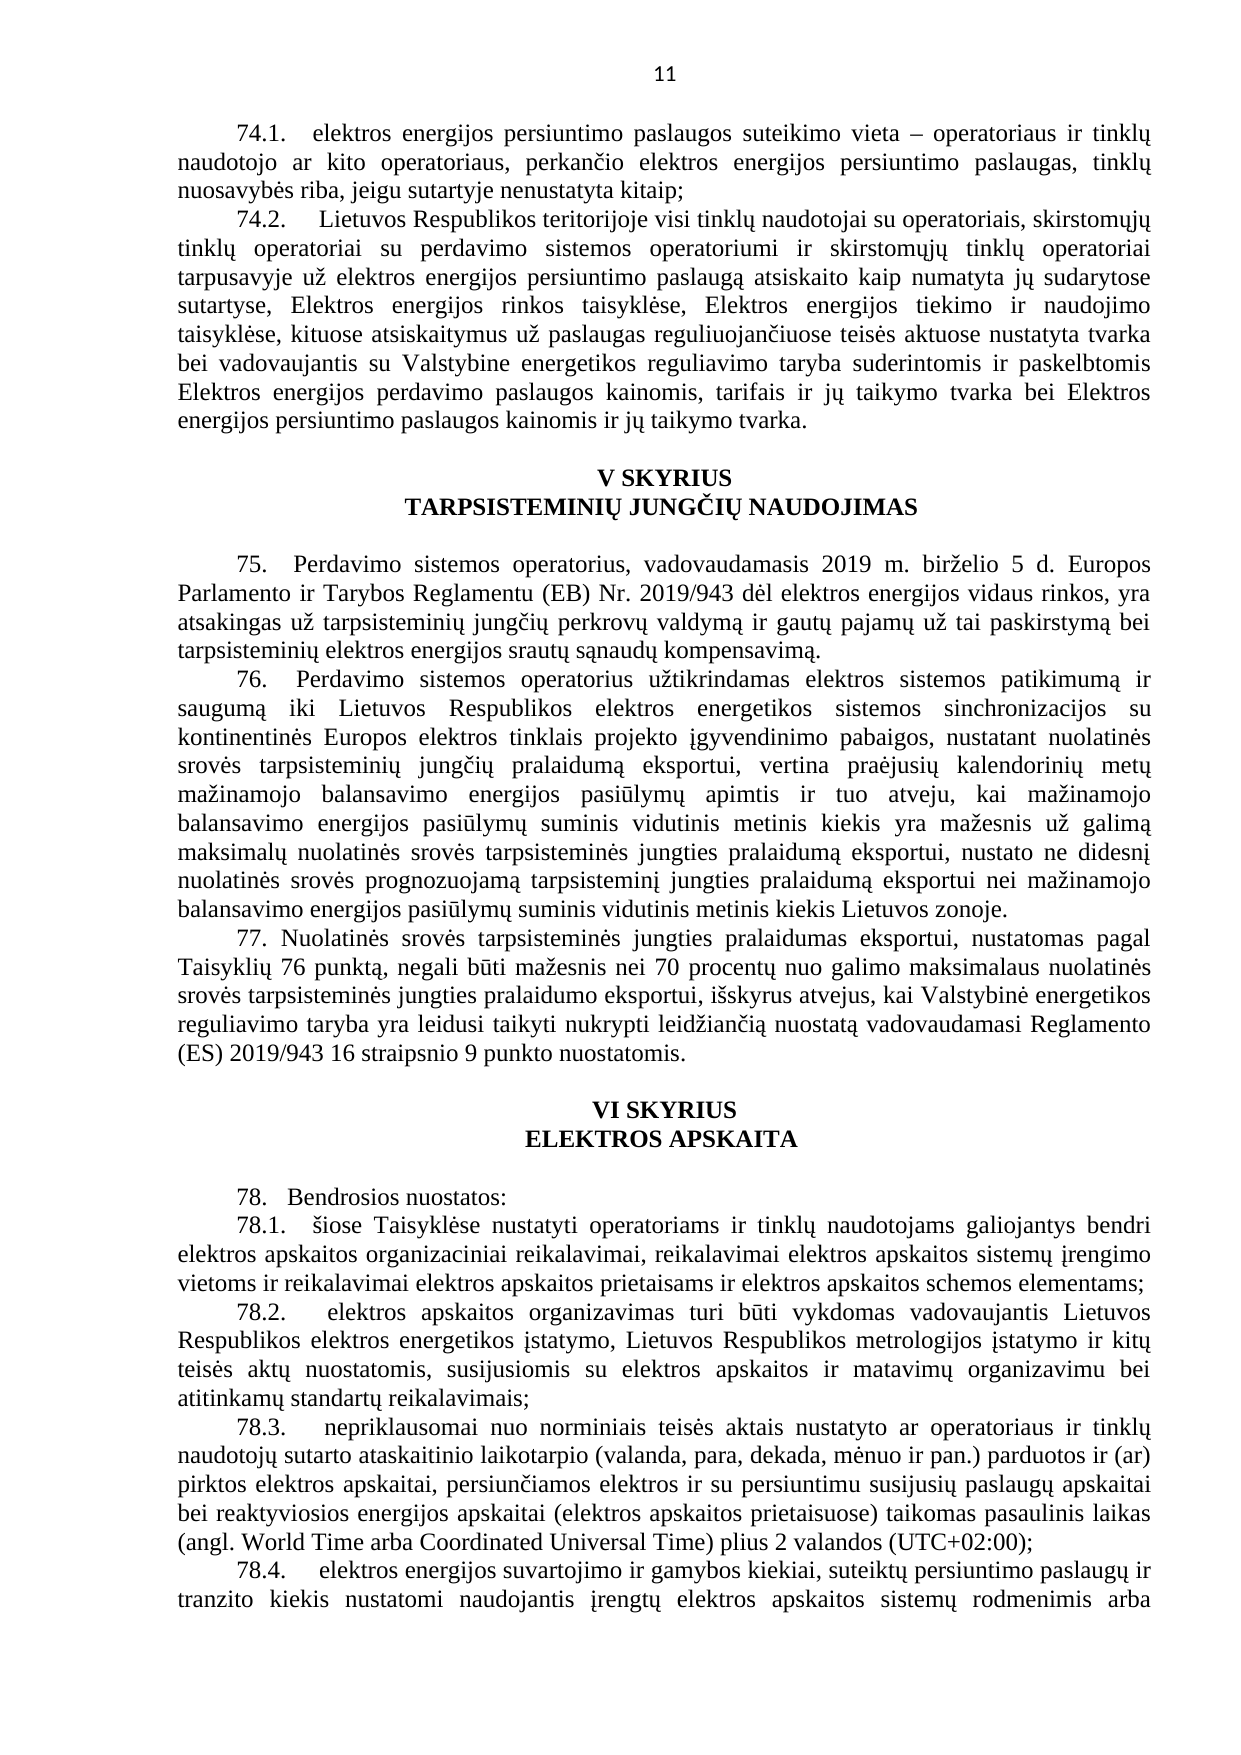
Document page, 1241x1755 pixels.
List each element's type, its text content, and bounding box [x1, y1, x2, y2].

text TARPSISTEMINIŲ JUNGČIŲ NAUDOJIMAS [177, 492, 1152, 521]
text ELEKTROS APSKAITA [177, 1124, 1152, 1153]
text 78.1. šiose Taisyklėse nustatyti operatoriams ir tinklų naudotojams galiojantys bendri elektros apskaitos organizaciniai reikalavimai, reikalavimai elektros apskaitos sistemų įrengimo vietoms ir reikalavimai elektros apskaitos prietaisams ir elektros apskaitos schemos elementams; [177, 1211, 1152, 1297]
text VI SKYRIUS [177, 1096, 1152, 1124]
text 78.2. elektros apskaitos organizavimas turi būti vykdomas vadovaujantis Lietuvos Respublikos elektros energetikos įstatymo, Lietuvos Respublikos metrologijos įstatymo ir kitų teisės aktų nuostatomis, susijusiomis su elektros apskaitos ir matavimų organizavimu bei atitinkamų standartų reikalavimais; [177, 1297, 1152, 1412]
text 74.1. elektros energijos persiuntimo paslaugos suteikimo vieta – operatoriaus ir tinklų naudotojo ar kito operatoriaus, perkančio elektros energijos persiuntimo paslaugas, tinklų nuosavybės riba, jeigu sutartyje nenustatyta kitaip; [177, 118, 1152, 204]
text 78.4. elektros energijos suvartojimo ir gamybos kiekiai, suteiktų persiuntimo paslaugų ir tranzito kiekis nustatomi naudojantis įrengtų elektros apskaitos sistemų rodmenimis arba [177, 1556, 1152, 1613]
text 76. Perdavimo sistemos operatorius užtikrindamas elektros sistemos patikimumą ir saugumą iki Lietuvos Respublikos elektros energetikos sistemos sinchronizacijos su kontinentinės Europos elektros tinklais projekto įgyvendinimo pabaigos, nustatant nuolatinės srovės tarpsisteminių jungčių pralaidumą eksportui, vertina praėjusių kalendorinių metų mažinamojo balansavimo energijos pasiūlymų apimtis ir tuo atveju, kai mažinamojo balansavimo energijos pasiūlymų suminis vidutinis metinis kiekis yra mažesnis už galimą maksimalų nuolatinės srovės tarpsisteminės jungties pralaidumą eksportui, nustato ne didesnį nuolatinės srovės prognozuojamą tarpsisteminį jungties pralaidumą eksportui nei mažinamojo balansavimo energijos pasiūlymų suminis vidutinis metinis kiekis Lietuvos zonoje. [177, 664, 1152, 923]
text 78.3. nepriklausomai nuo norminiais teisės aktais nustatyto ar operatoriaus ir tinklų naudotojų sutarto ataskaitinio laikotarpio (valanda, para, dekada, mėnuo ir pan.) parduotos ir (ar) pirktos elektros apskaitai, persiunčiamos elektros ir su persiuntimu susijusių paslaugų apskaitai bei reaktyviosios energijos apskaitai (elektros apskaitos prietaisuose) taikomas pasaulinis laikas (angl. World Time arba Coordinated Universal Time) plius 2 valandos (UTC+02:00); [177, 1412, 1152, 1556]
text 74.2. Lietuvos Respublikos teritorijoje visi tinklų naudotojai su operatoriais, skirstomųjų tinklų operatoriai su perdavimo sistemos operatoriumi ir skirstomųjų tinklų operatoriai tarpusavyje už elektros energijos persiuntimo paslaugą atsiskaito kaip numatyta jų sudarytose sutartyse, Elektros energijos rinkos taisyklėse, Elektros energijos tiekimo ir naudojimo taisyklėse, kituose atsiskaitymus už paslaugas reguliuojančiuose teisės aktuose nustatyta tvarka bei vadovaujantis su Valstybine energetikos reguliavimo taryba suderintomis ir paskelbtomis Elektros energijos perdavimo paslaugos kainomis, tarifais ir jų taikymo tvarka bei Elektros energijos persiuntimo paslaugos kainomis ir jų taikymo tvarka. [177, 204, 1152, 434]
text 77. Nuolatinės srovės tarpsisteminės jungties pralaidumas eksportui, nustatomas pagal Taisyklių 76 punktą, negali būti mažesnis nei 70 procentų nuo galimo maksimalaus nuolatinės srovės tarpsisteminės jungties pralaidumo eksportui, išskyrus atvejus, kai Valstybinė energetikos reguliavimo taryba yra leidusi taikyti nukrypti leidžiančią nuostatą vadovaudamasi Reglamento (ES) 2019/943 16 straipsnio 9 punkto nuostatomis. [177, 923, 1152, 1067]
text 78. Bendrosios nuostatos: [177, 1182, 1152, 1211]
text 75. Perdavimo sistemos operatorius, vadovaudamasis 2019 m. birželio 5 d. Europos Parlamento ir Tarybos Reglamentu (EB) Nr. 2019/943 dėl elektros energijos vidaus rinkos, yra atsakingas už tarpsisteminių jungčių perkrovų valdymą ir gautų pajamų už tai paskirstymą bei tarpsisteminių elektros energijos srautų sąnaudų kompensavimą. [177, 549, 1152, 664]
text V SKYRIUS [177, 463, 1152, 492]
